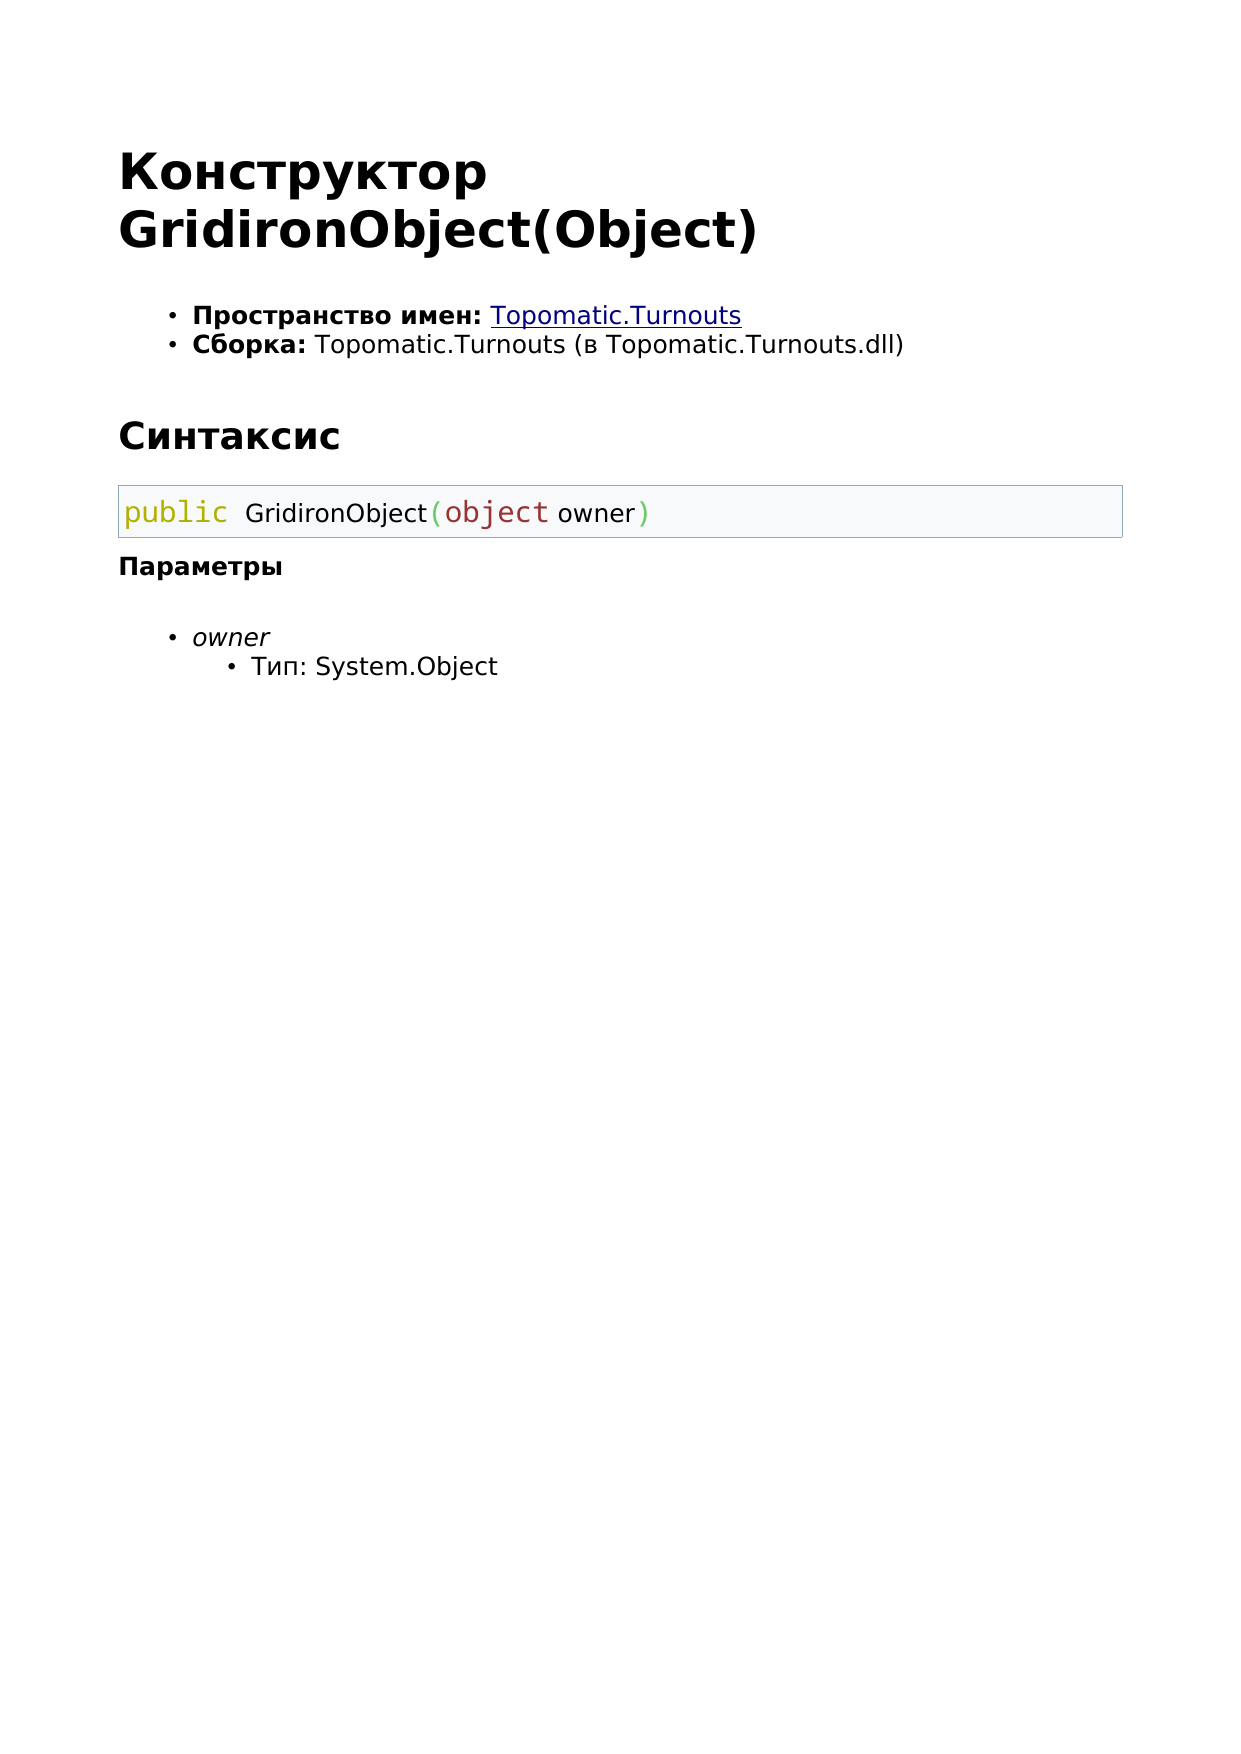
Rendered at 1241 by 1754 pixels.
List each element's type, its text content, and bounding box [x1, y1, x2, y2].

list Сборка: Topomatic.Turnouts (в Topomatic.Turnouts.dll) [177, 331, 1122, 360]
subtitle Синтаксис [118, 414, 1122, 458]
text Параметры [118, 552, 1122, 581]
subtitle Конструктор GridironObject(Object) [118, 143, 1122, 259]
list Тип: System.Object [236, 652, 1122, 681]
table_header public GridironObject(object owner) [119, 486, 1122, 537]
list owner [177, 623, 1122, 652]
list Пространство имен: Topomatic.Turnouts [177, 302, 1122, 331]
